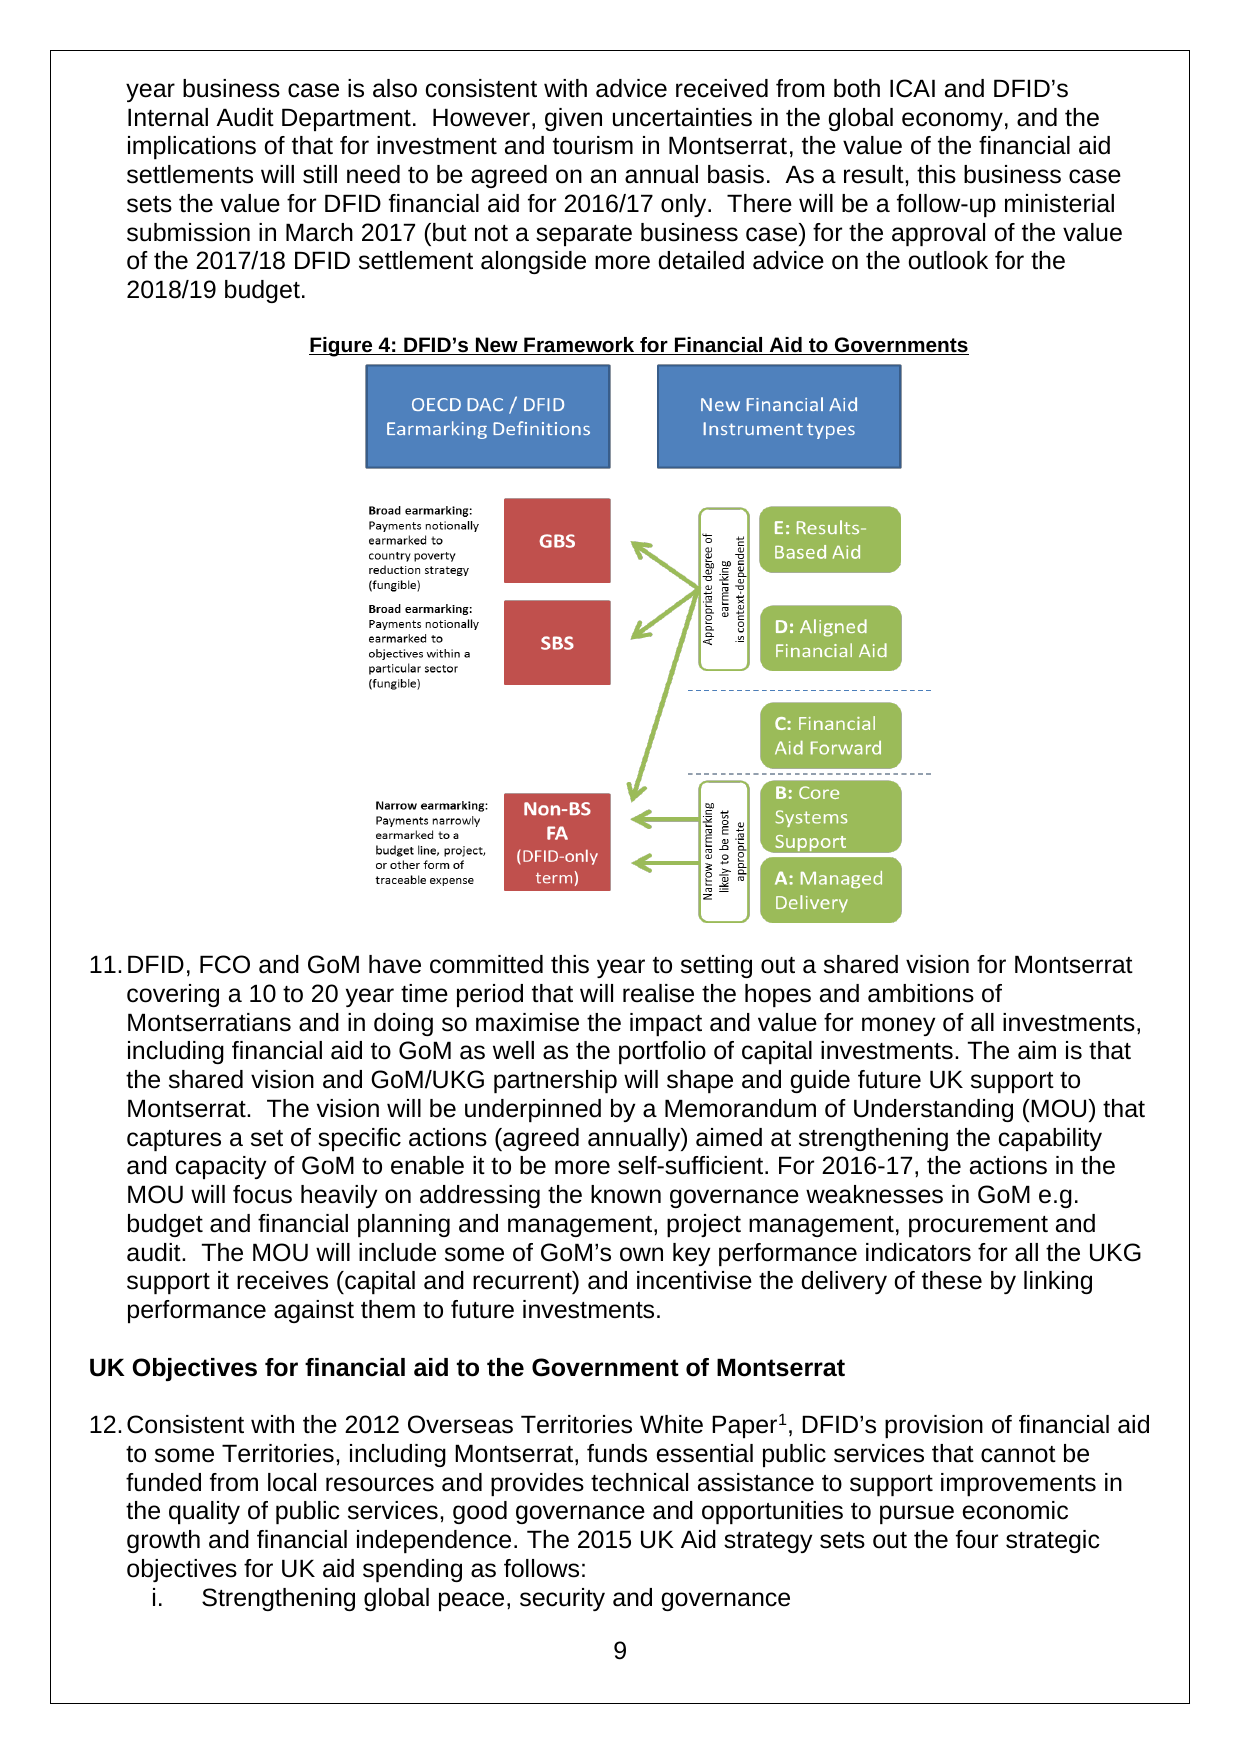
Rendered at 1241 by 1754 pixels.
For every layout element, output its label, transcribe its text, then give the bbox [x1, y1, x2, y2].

list Consistent with the 2012 Overseas Territories White Paper1, DFID’s provision of financial aid to some Territories, including Montserrat, funds essential public services that cannot be funded from local resources and provides technical assistance to support improvements in the quality of public services, good governance and opportunities to pursue economic growth and financial independence. The 2015 UK Aid strategy sets out the four strategic objectives for UK aid spending as follows: [89, 1410, 1152, 1582]
list DFID, FCO and GoM have committed this year to setting out a shared vision for Montserrat covering a 10 to 20 year time period that will realise the hopes and ambitions of Montserratians and in doing so maximise the impact and value for money of all investments, including financial aid to GoM as well as the portfolio of capital investments. The aim is that the shared vision and GoM/UKG partnership will shape and guide future UK support to Montserrat. The vision will be underpinned by a Memorandum of Understanding (MOU) that captures a set of specific actions (agreed annually) aimed at strengthening the capability and capacity of GoM to enable it to be more self-sufficient. For 2016-17, the actions in the MOU will focus heavily on addressing the known governance weaknesses in GoM e.g. budget and financial planning and management, project management, procurement and audit. The MOU will include some of GoM’s own key performance indicators for all the UKG support it receives (capital and recurrent) and incentivise the delivery of these by linking performance against them to future investments. [89, 950, 1152, 1324]
list year business case is also consistent with advice received from both ICAI and DFID’s Internal Audit Department. However, given uncertainties in the global economy, and the implications of that for investment and tourism in Montserrat, the value of the financial aid settlements will still need to be agreed on an annual basis. As a result, this business case sets the value for DFID financial aid for 2016/17 only. There will be a follow-up ministerial submission in March 2017 (but not a separate business case) for the approval of the value of the 2017/18 DFID settlement alongside more detailed advice on the outlook for the 2018/19 budget. [89, 74, 1152, 304]
text UK Objectives for financial aid to the Government of Montserrat [89, 1352, 1152, 1381]
list Strengthening global peace, security and governance [164, 1582, 1152, 1611]
text Figure 4: DFID’s New Framework for Financial Aid to Governments [89, 333, 1152, 357]
